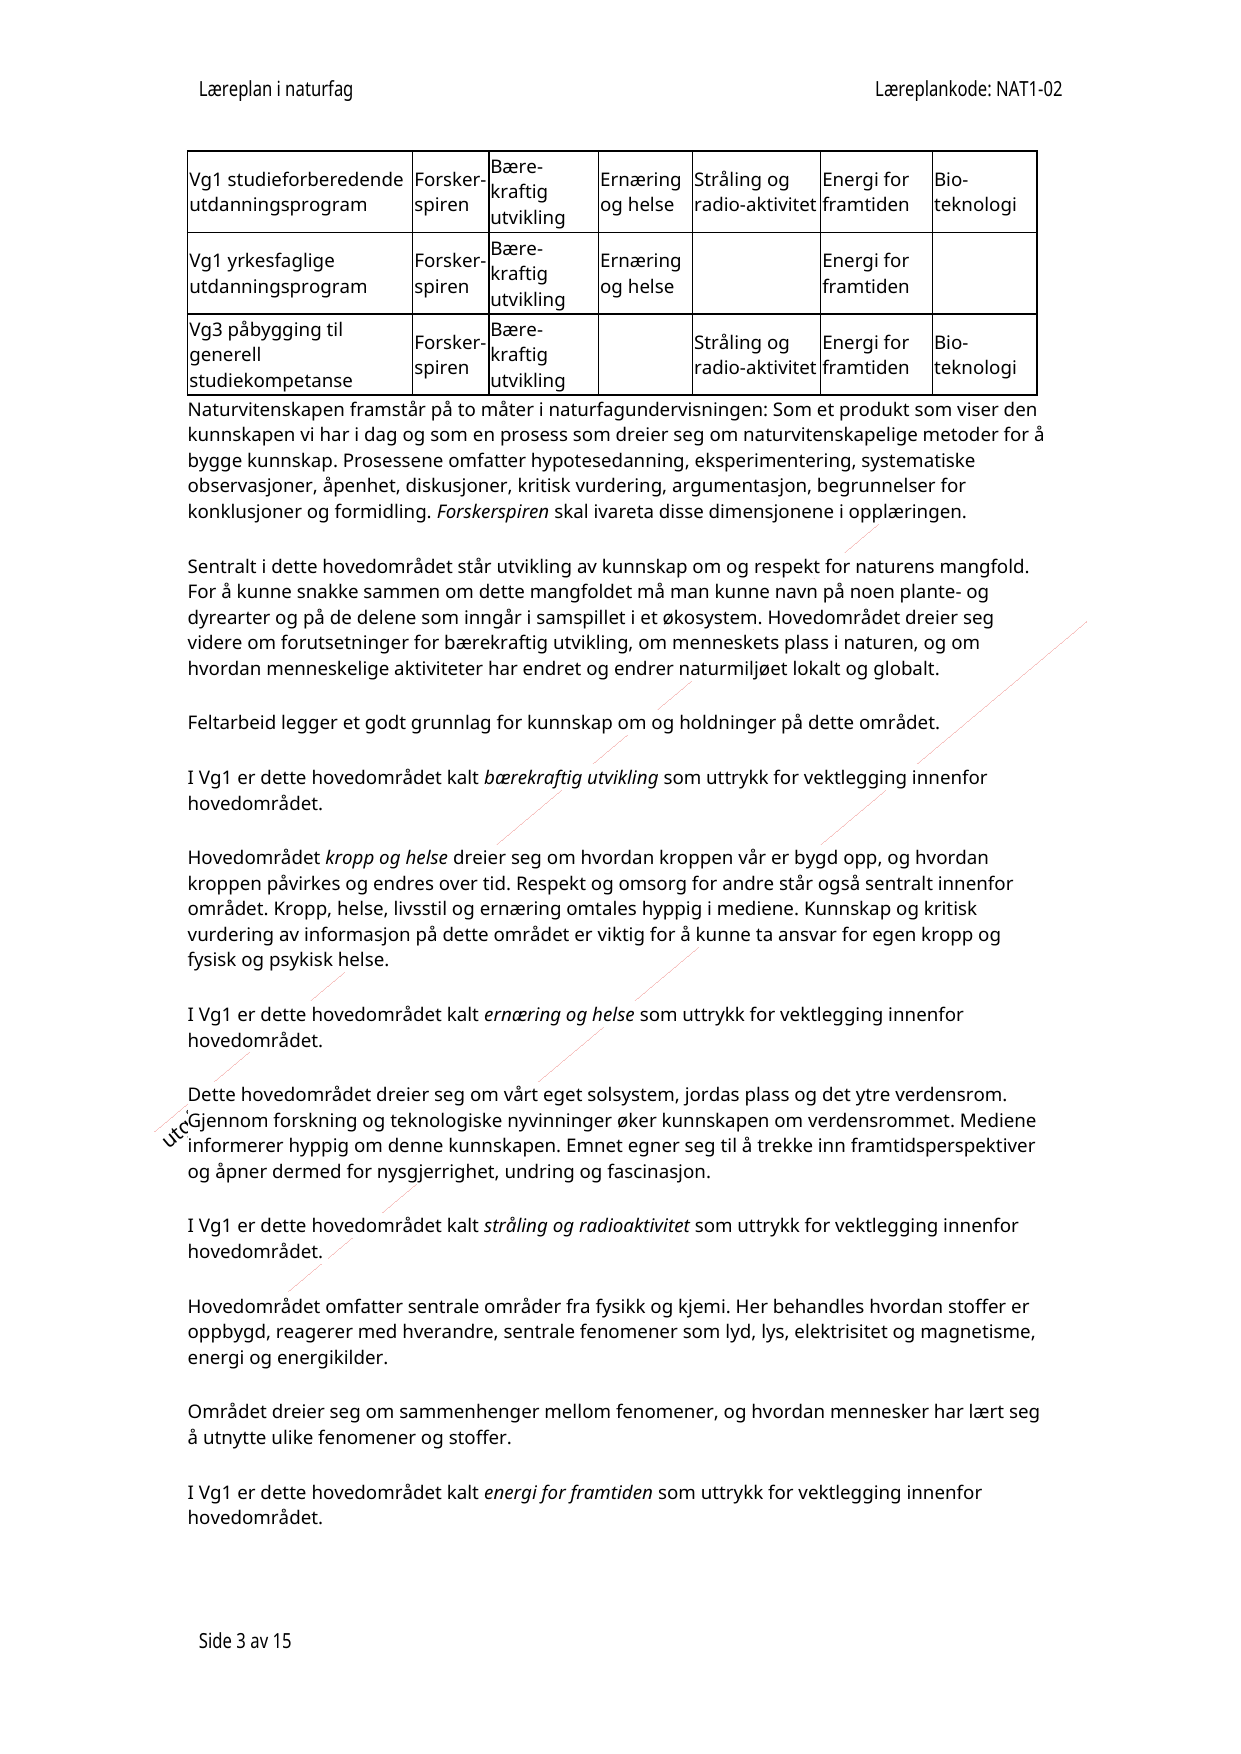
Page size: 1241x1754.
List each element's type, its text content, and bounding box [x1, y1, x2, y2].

table_cell Forsker-spiren [413, 152, 488, 231]
table_cell Bio-teknologi [933, 152, 1036, 231]
table_cell [599, 315, 692, 394]
table_cell Vg1 yrkesfaglige utdanningsprogram [188, 233, 412, 313]
text I Vg1 er dette hovedområdet kalt bærekraftig utvikling som uttrykk for vektlegging innenfor hovedområdet. [534, 790, 884, 815]
table_cell [693, 233, 820, 313]
text I Vg1 er dette hovedområdet kalt ernæring og helse som uttrykk for vektlegging innenfor hovedområdet. [575, 1001, 1053, 1052]
table_cell Energi for framtiden [821, 233, 932, 313]
table_cell Forsker-spiren [413, 233, 488, 313]
text I Vg1 er dette hovedområdet kalt stråling og radioaktivitet som uttrykk for vektlegging innenfor hovedområdet. [328, 1213, 1053, 1264]
table_cell Ernæring og helse [599, 152, 692, 231]
table_cell Vg1 studieforberedende utdanningsprogram [188, 152, 412, 231]
text I Vg1 er dette hovedområdet kalt bærekraftig utvikling som uttrykk for vektlegging innenfor hovedområdet. [328, 790, 560, 815]
text I Vg1 er dette hovedområdet kalt ernæring og helse som uttrykk for vektlegging innenfor hovedområdet. [328, 1027, 602, 1052]
text Dette hovedområdet dreier seg om vårt eget solsystem, jordas plass og det ytre verdensrom. Gjennom forskning og teknologiske nyvinninger øker kunnskapen om verdensrommet. Mediene informerer hyppig om denne kunnskapen. Emnet egner seg til å trekke inn framtidsperspektiver og åpner dermed for nysgjerrighet, undring og fascinasjon. [716, 1082, 1053, 1184]
table_cell Bio-teknologi [933, 315, 1036, 394]
text Feltarbeid legger et godt grunnlag for kunnskap om og holdninger på dette området. [953, 710, 1053, 735]
table_cell [933, 233, 1036, 313]
table_cell Ernæring og helse [599, 233, 692, 313]
text Sentralt i dette hovedområdet står utvikling av kunnskap om og respekt for naturens mangfold. For å kunne snakke sammen om dette mangfoldet må man kunne navn på noen plante- og dyrearter og på de delene som inngår i samspillet i et økosystem. Hovedområdet dreier seg videre om forutsetninger for bærekraftig utvikling, om menneskets plass i naturen, og om hvordan menneskelige aktiviteter har endret og endrer naturmiljøet lokalt og globalt. [754, 553, 1053, 681]
table_cell Stråling og radio-aktivitet [693, 152, 820, 231]
text I Vg1 er dette hovedområdet kalt energi for framtiden som uttrykk for vektlegging innenfor hovedområdet. [187, 1479, 1053, 1530]
text Hovedområdet omfatter sentrale områder fra fysikk og kjemi. Her behandles hvordan stoffer er oppbygd, reagerer med hverandre, sentrale fenomener som lyd, lys, elektrisitet og magnetisme, energi og energikilder. [187, 1293, 1053, 1369]
text Hovedområdet kropp og helse dreier seg om hvordan kroppen vår er bygd opp, og hvordan kroppen påvirkes og endres over tid. Respekt og omsorg for andre står også sentralt innenfor området. Kropp, helse, livsstil og ernæring omtales hyppig i mediene. Kunnskap og kritisk vurdering av informasjon på dette området er viktig for å kunne ta ansvar for egen kropp og fysisk og psykisk helse. [671, 844, 1053, 972]
table_cell Energi for framtiden [821, 315, 932, 394]
text I Vg1 er dette hovedområdet kalt bærekraftig utvikling som uttrykk for vektlegging innenfor hovedområdet. [858, 764, 1053, 815]
table_cell Forsker-spiren [413, 315, 488, 394]
text Naturvitenskapen framstår på to måter i naturfagundervisningen: Som et produkt som viser den kunnskapen vi har i dag og som en prosess som dreier seg om naturvitenskapelige metoder for å bygge kunnskap. Prosessene omfatter hypotesedanning, eksperimentering, systematiske observasjoner, åpenhet, diskusjoner, kritisk vurdering, argumentasjon, begrunnelser for konklusjoner og formidling. Forskerspiren skal ivareta disse dimensjonene i opplæringen. [971, 396, 1053, 524]
table_cell Stråling og radio-aktivitet [693, 315, 820, 394]
text Området dreier seg om sammenhenger mellom fenomener, og hvordan mennesker har lært seg å utnytte ulike fenomener og stoffer. [517, 1399, 1053, 1450]
table_cell Energi for framtiden [821, 152, 932, 231]
